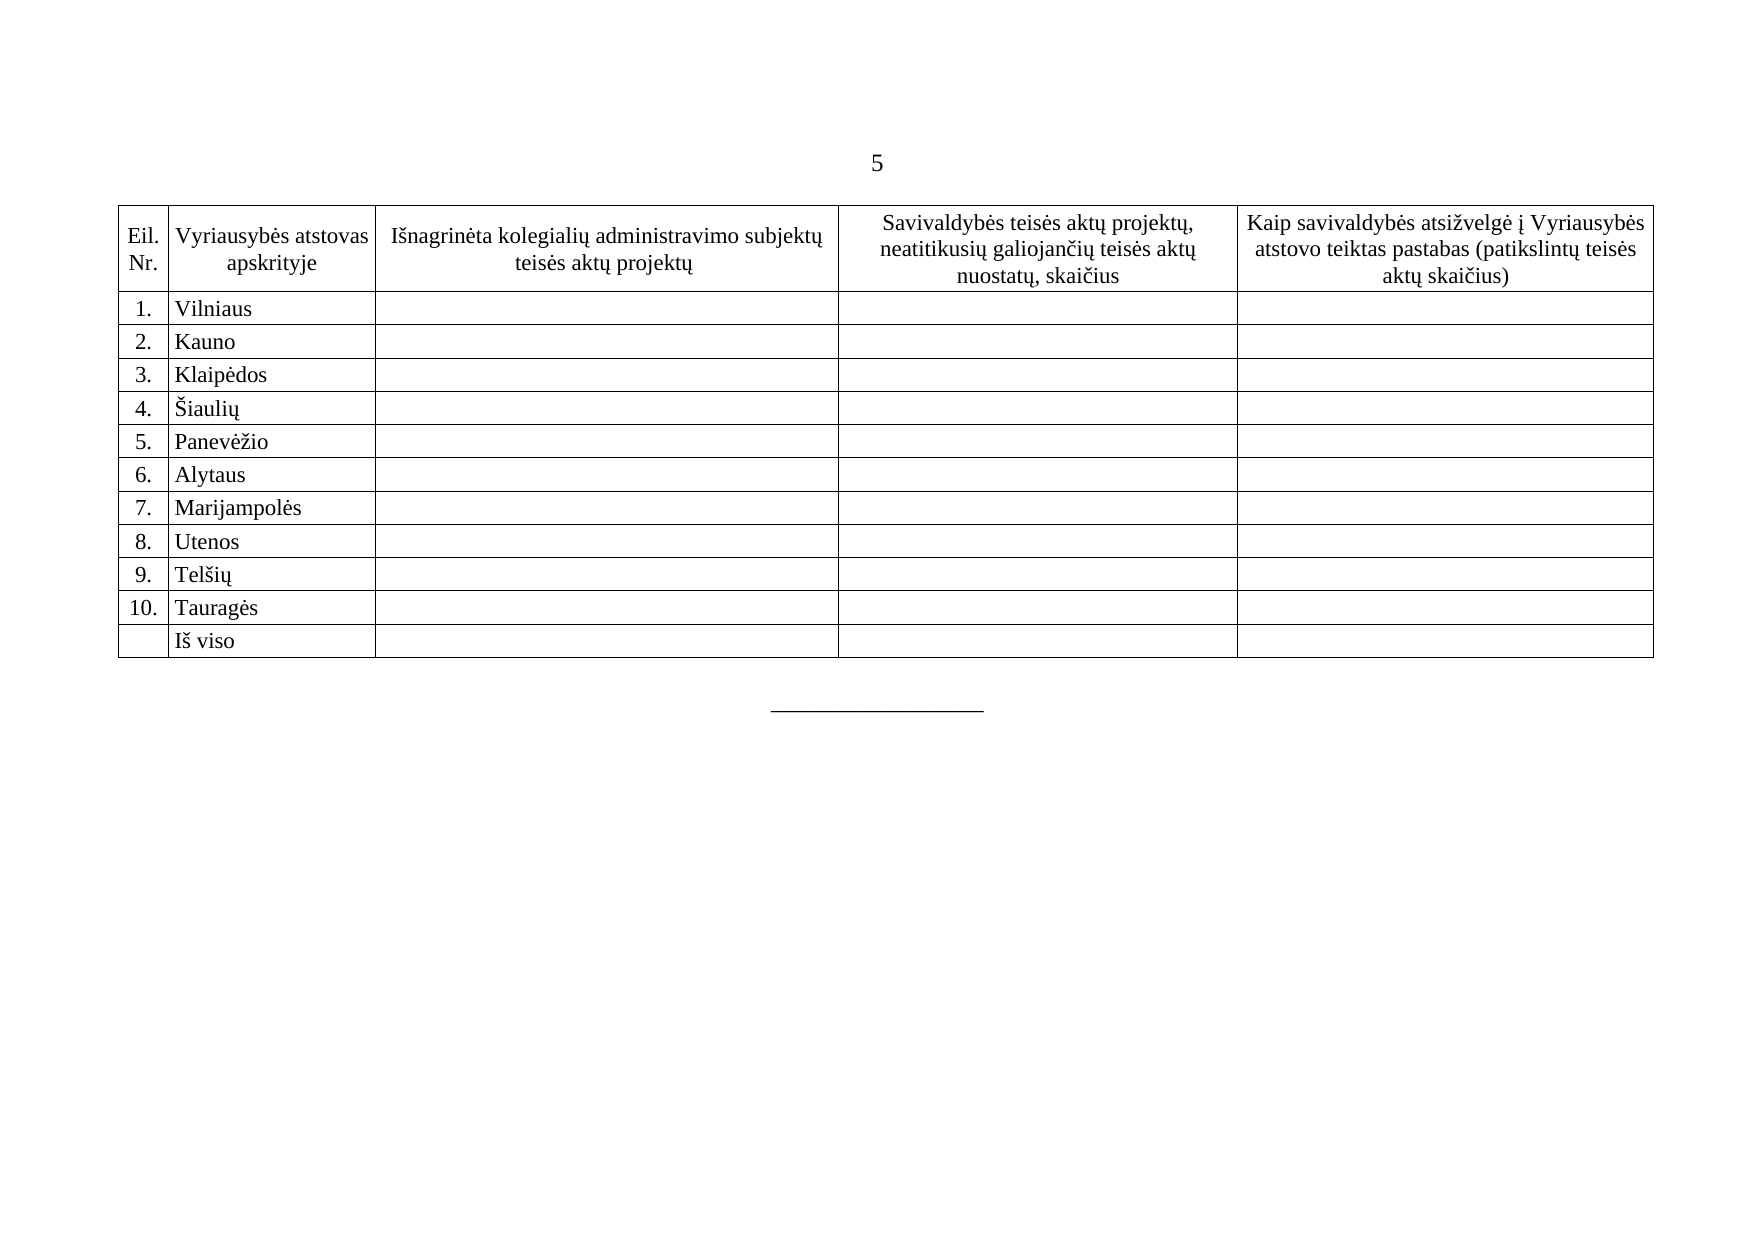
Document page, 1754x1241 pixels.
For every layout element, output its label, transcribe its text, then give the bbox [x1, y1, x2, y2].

table_cell Panevėžio [169, 425, 375, 457]
table_cell [376, 425, 838, 457]
table_cell Šiaulių [169, 392, 375, 424]
table_cell 2. [119, 325, 168, 358]
table_cell [839, 458, 1237, 491]
table_cell [376, 458, 838, 491]
table_cell Telšių [169, 558, 375, 590]
table_cell [839, 558, 1237, 590]
table_cell [376, 292, 838, 324]
table_cell [376, 392, 838, 424]
table_cell [1238, 591, 1653, 623]
table_cell [376, 325, 838, 358]
table_cell [839, 591, 1237, 623]
table_cell 3. [119, 359, 168, 391]
table_cell Vilniaus [169, 292, 375, 324]
table_cell [1238, 625, 1653, 657]
table_cell [1238, 292, 1653, 324]
table_cell [119, 625, 168, 657]
table_cell [376, 492, 838, 524]
table_cell [376, 525, 838, 557]
table_cell 9. [119, 558, 168, 590]
table_cell Alytaus [169, 458, 375, 491]
table_cell 8. [119, 525, 168, 557]
table_cell [839, 492, 1237, 524]
table_cell [1238, 425, 1653, 457]
table_cell Kauno [169, 325, 375, 358]
table_header Išnagrinėta kolegialių administravimo subjektų teisės aktų projektų [376, 206, 838, 291]
table_cell [839, 392, 1237, 424]
table_cell 5. [119, 425, 168, 457]
table_header Eil. Nr. [119, 206, 168, 291]
table_cell 1. [119, 292, 168, 324]
table_cell [1238, 392, 1653, 424]
table_cell [839, 359, 1237, 391]
table_cell 10. [119, 591, 168, 623]
table_cell Iš viso [169, 625, 375, 657]
table_cell [839, 625, 1237, 657]
table_cell Marijampolės [169, 492, 375, 524]
table_cell [1238, 359, 1653, 391]
table_cell 4. [119, 392, 168, 424]
table_cell [376, 359, 838, 391]
table_cell [1238, 525, 1653, 557]
table_cell [839, 325, 1237, 358]
table_cell [839, 525, 1237, 557]
table_header Savivaldybės teisės aktų projektų, neatitikusių galiojančių teisės aktų nuostatų, skaičius [839, 206, 1237, 291]
table_cell [1238, 558, 1653, 590]
table_header Kaip savivaldybės atsižvelgė į Vyriausybės atstovo teiktas pastabas (patikslintų teisės aktų skaičius) [1238, 206, 1653, 291]
table_cell [839, 292, 1237, 324]
table_cell Utenos [169, 525, 375, 557]
table_cell [1238, 492, 1653, 524]
table_cell 7. [119, 492, 168, 524]
table_cell Klaipėdos [169, 359, 375, 391]
table_cell [376, 625, 838, 657]
text _________________ [118, 686, 1636, 715]
table_cell Tauragės [169, 591, 375, 623]
table_cell 6. [119, 458, 168, 491]
table_cell [1238, 325, 1653, 358]
table_cell [376, 591, 838, 623]
table_cell [839, 425, 1237, 457]
table_cell [1238, 458, 1653, 491]
table_cell [376, 558, 838, 590]
table_header Vyriausybės atstovas apskrityje [169, 206, 375, 291]
